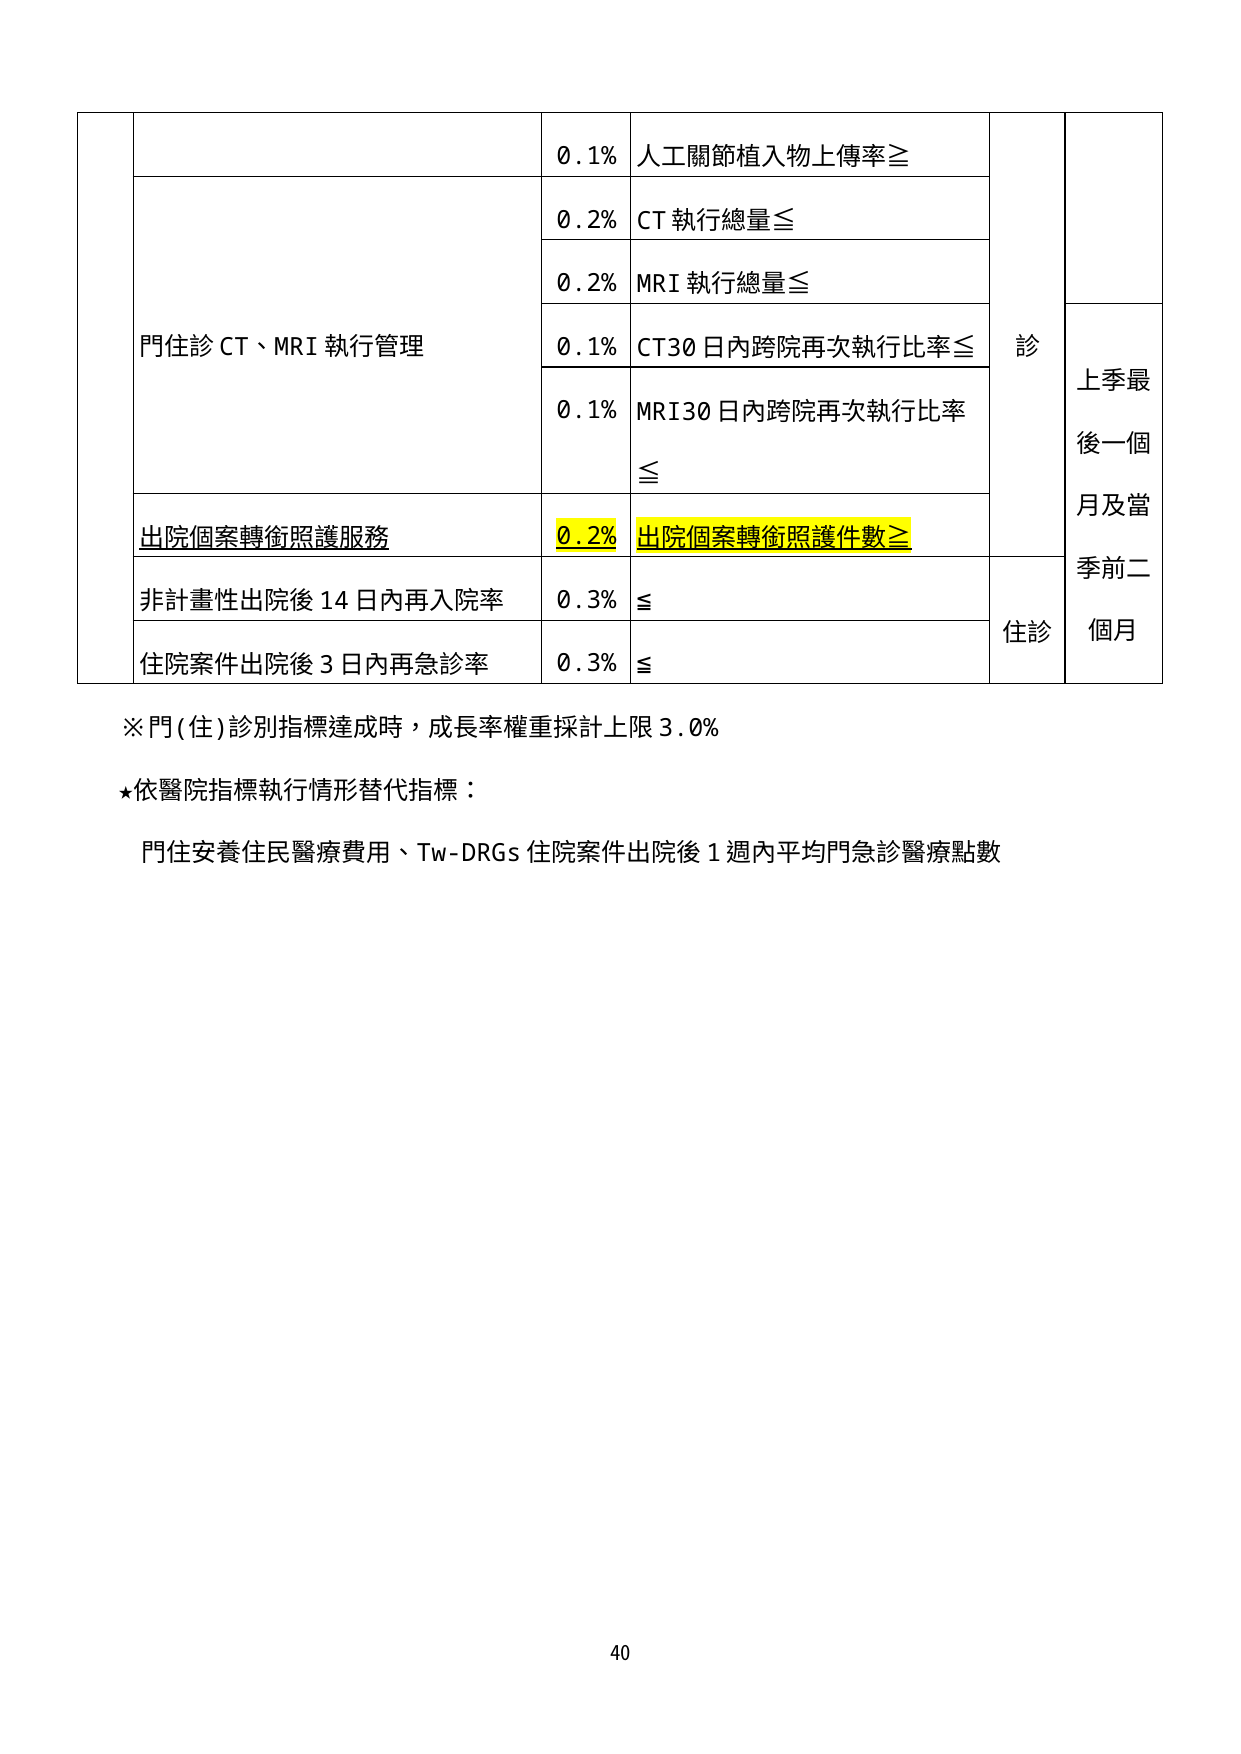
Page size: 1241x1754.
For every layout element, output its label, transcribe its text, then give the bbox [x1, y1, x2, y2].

table_cell 上季最後一個月及當季前二個月 [1066, 304, 1162, 683]
table_cell 0.3% [542, 621, 630, 683]
table_cell MRI30日內跨院再次執行比率≦ [631, 368, 989, 492]
table_cell 診 [990, 113, 1064, 556]
table_cell [1066, 113, 1162, 303]
table_cell 住院案件出院後3日內再急診率 [134, 621, 541, 683]
table_cell 0.1% [542, 113, 630, 176]
table_cell [134, 113, 541, 176]
table_cell 0.2% [542, 494, 630, 556]
table_cell [78, 113, 133, 683]
table_cell CT30日內跨院再次執行比率≦ [631, 304, 989, 366]
table_cell 出院個案轉銜照護服務 [134, 494, 541, 556]
table_cell ≦ [631, 557, 989, 619]
table_cell CT執行總量≦ [631, 177, 989, 239]
table_cell 0.2% [542, 177, 630, 239]
table_cell 非計畫性出院後14日內再入院率 [134, 557, 541, 619]
table_cell 住診 [990, 557, 1064, 683]
text ※門(住)診別指標達成時，成長率權重採計上限3.0% [118, 684, 1122, 747]
table_cell 人工關節植入物上傳率≧ [631, 113, 989, 176]
table_cell MRI執行總量≦ [631, 240, 989, 303]
table_cell 門住診CT、MRI執行管理 [134, 177, 541, 492]
table_cell 出院個案轉銜照護件數≧ [631, 494, 989, 556]
table_cell 0.2% [542, 240, 630, 303]
table_cell 0.1% [542, 304, 630, 366]
table_cell ≦ [631, 621, 989, 683]
table_cell 0.3% [542, 557, 630, 619]
text ★依醫院指標執行情形替代指標： [118, 747, 1122, 809]
table_cell 0.1% [542, 368, 630, 492]
text 門住安養住民醫療費用、Tw-DRGs住院案件出院後1週內平均門急診醫療點數 [141, 809, 1122, 872]
